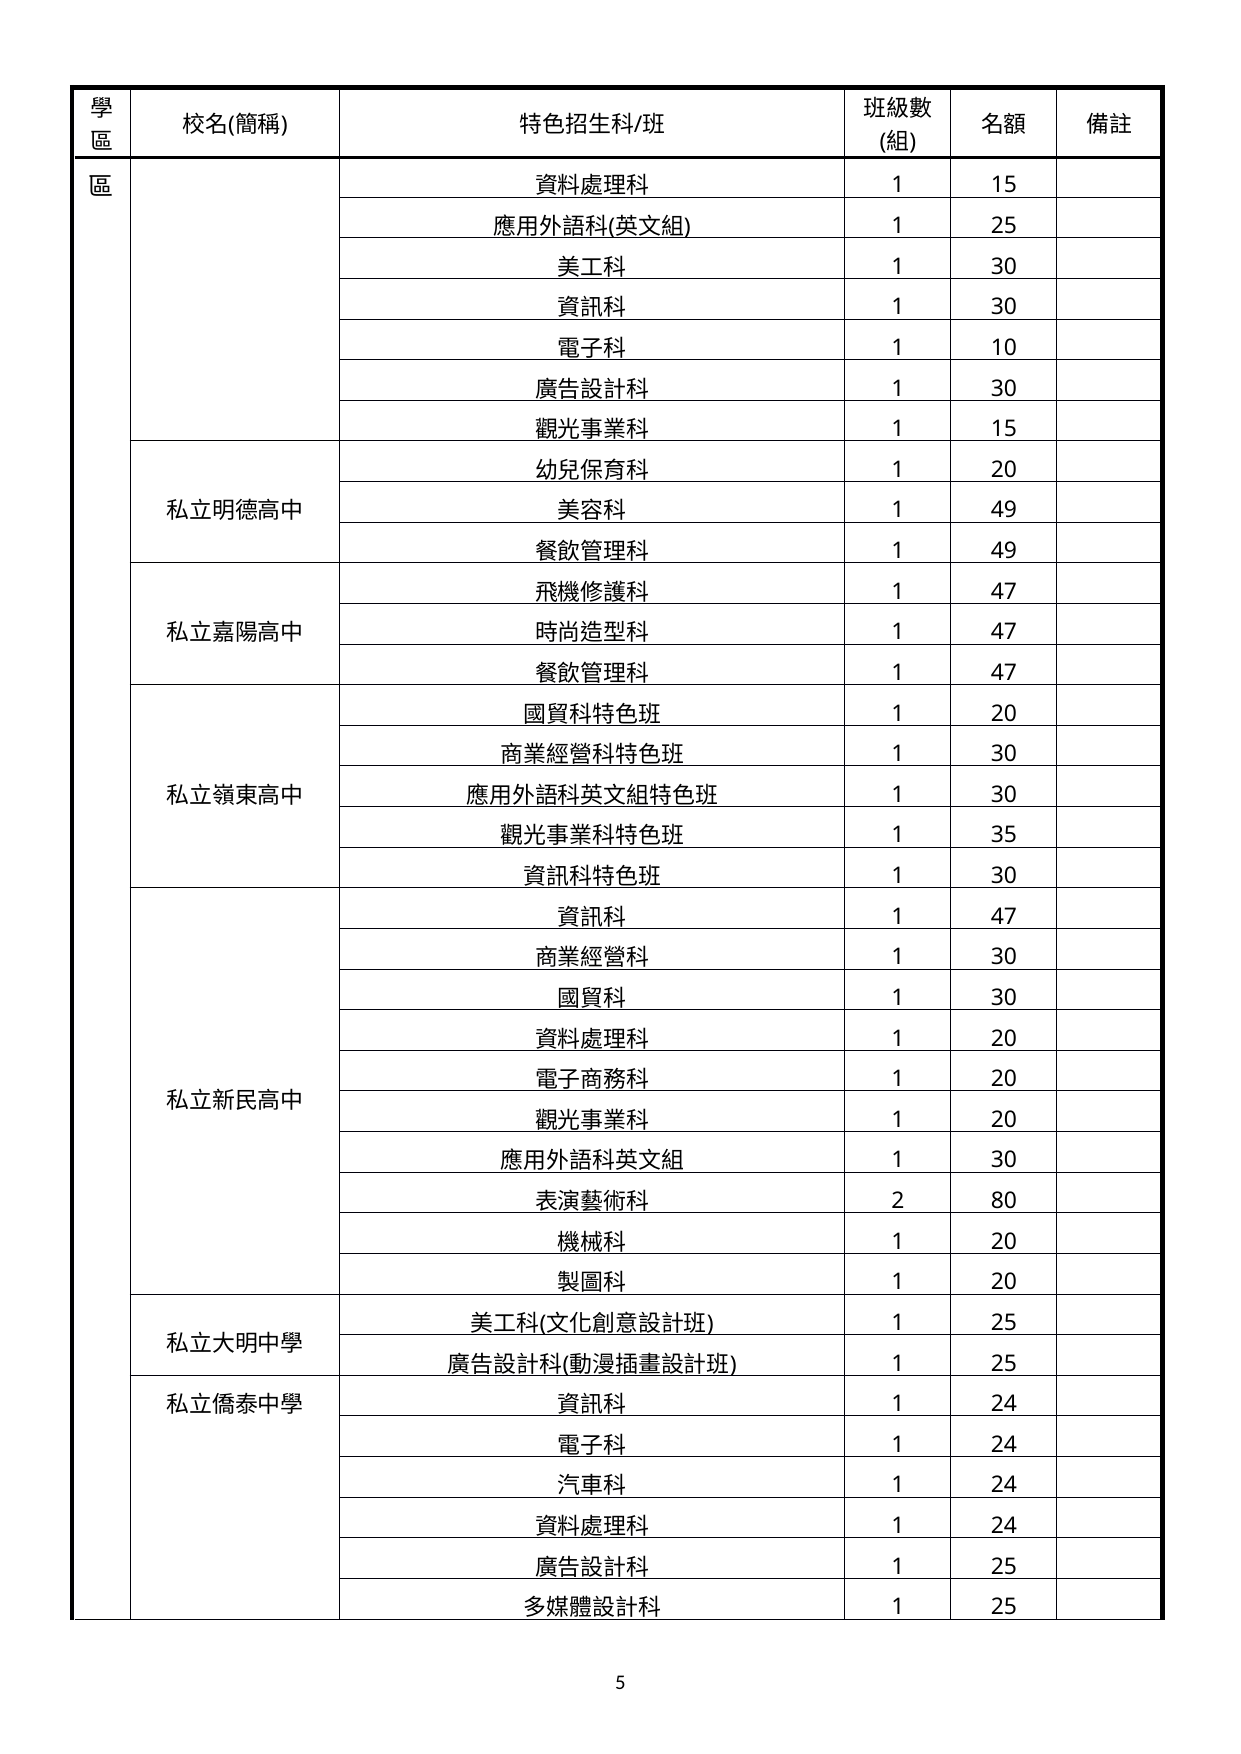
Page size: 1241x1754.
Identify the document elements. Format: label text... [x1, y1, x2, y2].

table_cell [1057, 1416, 1160, 1456]
table_cell 1 [845, 1295, 950, 1334]
table_cell 30 [951, 279, 1056, 318]
table_cell [1057, 159, 1160, 197]
table_cell 國貿科 [340, 970, 844, 1009]
table_cell [1057, 523, 1160, 562]
table_cell 30 [951, 726, 1056, 765]
table_cell [1057, 1051, 1160, 1090]
table_cell 49 [951, 523, 1056, 562]
table_cell 1 [845, 1132, 950, 1172]
table_header 班級數(組) [845, 90, 950, 156]
table_cell 資料處理科 [340, 159, 844, 197]
table_cell 1 [845, 1498, 950, 1537]
table_cell [1057, 401, 1160, 440]
table_cell 美工科(文化創意設計班) [340, 1295, 844, 1334]
table_cell 私立僑泰中學 [131, 1376, 339, 1618]
table_cell 1 [845, 1579, 950, 1618]
table_cell [1057, 1335, 1160, 1375]
table_cell 1 [845, 1335, 950, 1375]
table_cell 廣告設計科 [340, 360, 844, 400]
table_cell [1057, 482, 1160, 522]
table_cell 1 [845, 1254, 950, 1293]
table_cell 應用外語科英文組 [340, 1132, 844, 1172]
table_header 學 區 [74, 90, 130, 156]
table_cell 2 [845, 1173, 950, 1212]
table_cell 1 [845, 1010, 950, 1050]
table_cell 20 [951, 1254, 1056, 1293]
table_cell 24 [951, 1416, 1056, 1456]
table_cell [1057, 441, 1160, 481]
table_cell 24 [951, 1498, 1056, 1537]
table_cell [1057, 1295, 1160, 1334]
table_cell [1057, 726, 1160, 765]
table_cell 30 [951, 848, 1056, 887]
table_cell [1057, 1010, 1160, 1050]
table_cell 80 [951, 1173, 1056, 1212]
table_cell 製圖科 [340, 1254, 844, 1293]
table_cell 1 [845, 360, 950, 400]
table_cell 1 [845, 198, 950, 237]
table_cell 1 [845, 604, 950, 643]
table_cell [1057, 929, 1160, 968]
table_cell [1057, 1498, 1160, 1537]
table_cell 1 [845, 970, 950, 1009]
table_cell 電子科 [340, 320, 844, 359]
table_header 特色招生科/班 [340, 90, 844, 156]
table_cell 私立嶺東高中 [131, 685, 339, 887]
table_cell 20 [951, 1213, 1056, 1253]
table_cell 24 [951, 1457, 1056, 1497]
table_cell [1057, 766, 1160, 806]
table_cell [1057, 807, 1160, 847]
table_cell [1057, 320, 1160, 359]
table_cell 飛機修護科 [340, 563, 844, 603]
table_cell 47 [951, 563, 1056, 603]
table_cell 20 [951, 685, 1056, 725]
table_cell 機械科 [340, 1213, 844, 1253]
table_cell 觀光事業科 [340, 1091, 844, 1131]
table_cell 15 [951, 401, 1056, 440]
table_cell 1 [845, 726, 950, 765]
table_cell 商業經營科 [340, 929, 844, 968]
table_cell 25 [951, 1579, 1056, 1618]
table_cell 1 [845, 482, 950, 522]
table_cell [1057, 1538, 1160, 1578]
table_cell 1 [845, 1416, 950, 1456]
table_cell [1057, 563, 1160, 603]
table_cell 1 [845, 807, 950, 847]
table_cell 20 [951, 1010, 1056, 1050]
table_cell 1 [845, 279, 950, 318]
table_cell 國貿科特色班 [340, 685, 844, 725]
table_cell 資料處理科 [340, 1010, 844, 1050]
table_cell 15 [951, 159, 1056, 197]
table_cell 餐飲管理科 [340, 645, 844, 684]
table_cell 表演藝術科 [340, 1173, 844, 1212]
table_cell 30 [951, 970, 1056, 1009]
table_cell [1057, 970, 1160, 1009]
table_cell 電子科 [340, 1416, 844, 1456]
table_cell [1057, 1457, 1160, 1497]
table_header 校名(簡稱) [131, 90, 339, 156]
table_cell 時尚造型科 [340, 604, 844, 643]
table_cell 1 [845, 523, 950, 562]
table_cell 區 [74, 157, 130, 1618]
table_cell [1057, 848, 1160, 887]
table_cell 25 [951, 198, 1056, 237]
table_cell 30 [951, 766, 1056, 806]
table_cell 25 [951, 1295, 1056, 1334]
table_cell 1 [845, 1051, 950, 1090]
table_cell 私立新民高中 [131, 888, 339, 1293]
table_cell 49 [951, 482, 1056, 522]
table_cell [1057, 888, 1160, 928]
table_cell 1 [845, 888, 950, 928]
table_cell 1 [845, 401, 950, 440]
table_cell 觀光事業科特色班 [340, 807, 844, 847]
table_cell 47 [951, 888, 1056, 928]
table_cell 資訊科 [340, 1376, 844, 1415]
table_cell 1 [845, 159, 950, 197]
table_cell 資訊科 [340, 279, 844, 318]
table_cell 1 [845, 441, 950, 481]
table_cell [1057, 1579, 1160, 1618]
table_cell [1057, 645, 1160, 684]
table_cell 1 [845, 238, 950, 278]
table_cell 30 [951, 360, 1056, 400]
table_cell 25 [951, 1335, 1056, 1375]
table_cell 1 [845, 685, 950, 725]
table_cell [131, 159, 339, 440]
table_cell 美容科 [340, 482, 844, 522]
table_cell 觀光事業科 [340, 401, 844, 440]
table_cell 30 [951, 238, 1056, 278]
table_cell 20 [951, 1091, 1056, 1131]
table_cell 資訊科 [340, 888, 844, 928]
table_cell 電子商務科 [340, 1051, 844, 1090]
table_cell 1 [845, 1457, 950, 1497]
table_cell 私立大明中學 [131, 1295, 339, 1375]
table_cell 商業經營科特色班 [340, 726, 844, 765]
table_cell 35 [951, 807, 1056, 847]
table_cell 1 [845, 929, 950, 968]
table_cell 25 [951, 1538, 1056, 1578]
table_cell 1 [845, 1538, 950, 1578]
table_cell 10 [951, 320, 1056, 359]
table_cell 1 [845, 563, 950, 603]
table_cell 幼兒保育科 [340, 441, 844, 481]
table_cell 30 [951, 929, 1056, 968]
table_cell 私立嘉陽高中 [131, 563, 339, 684]
table_cell [1057, 1254, 1160, 1293]
table_cell 1 [845, 848, 950, 887]
table_cell 47 [951, 604, 1056, 643]
table_cell 20 [951, 1051, 1056, 1090]
table_cell [1057, 1091, 1160, 1131]
table_cell [1057, 360, 1160, 400]
table_cell 資訊科特色班 [340, 848, 844, 887]
table_cell [1057, 685, 1160, 725]
table_cell 1 [845, 1376, 950, 1415]
table_cell 多媒體設計科 [340, 1579, 844, 1618]
table_cell 汽車科 [340, 1457, 844, 1497]
table_cell 20 [951, 441, 1056, 481]
table_cell 30 [951, 1132, 1056, 1172]
table_cell [1057, 604, 1160, 643]
table_cell 資料處理科 [340, 1498, 844, 1537]
table_cell [1057, 1376, 1160, 1415]
table_cell [1057, 1213, 1160, 1253]
table_header 名額 [951, 90, 1056, 156]
table_header 備註 [1057, 90, 1160, 156]
table_cell [1057, 198, 1160, 237]
table_cell 應用外語科英文組特色班 [340, 766, 844, 806]
table_cell 24 [951, 1376, 1056, 1415]
table_cell 1 [845, 766, 950, 806]
table_cell 私立明德高中 [131, 441, 339, 562]
table_cell 美工科 [340, 238, 844, 278]
table_cell [1057, 1132, 1160, 1172]
table_cell [1057, 279, 1160, 318]
table_cell 廣告設計科 [340, 1538, 844, 1578]
table_cell [1057, 238, 1160, 278]
table_cell 1 [845, 320, 950, 359]
table_cell 1 [845, 1091, 950, 1131]
table_cell 應用外語科(英文組) [340, 198, 844, 237]
table_cell 47 [951, 645, 1056, 684]
table_cell 1 [845, 1213, 950, 1253]
table_cell [1057, 1173, 1160, 1212]
table_cell 餐飲管理科 [340, 523, 844, 562]
table_cell 廣告設計科(動漫插畫設計班) [340, 1335, 844, 1375]
table_cell 1 [845, 645, 950, 684]
